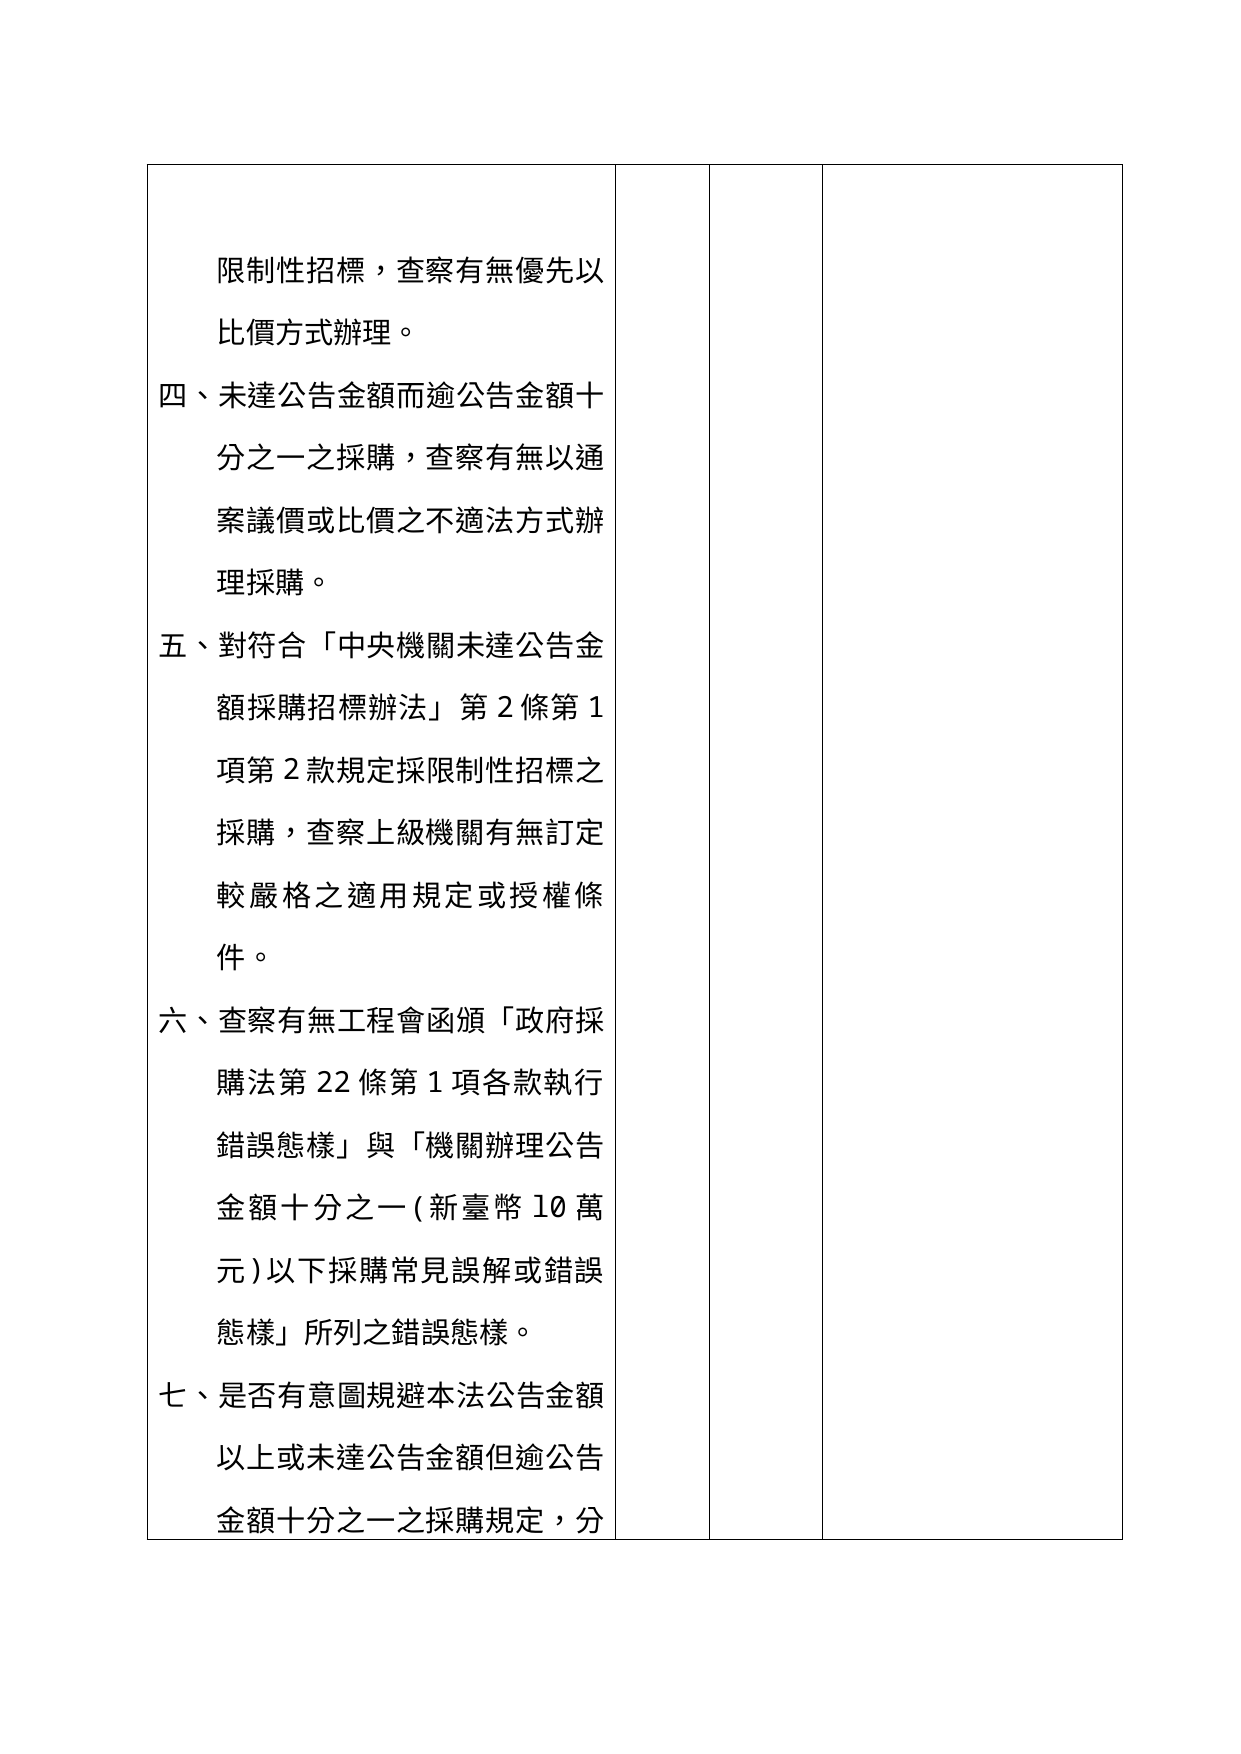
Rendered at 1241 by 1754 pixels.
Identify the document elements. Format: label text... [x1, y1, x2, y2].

table_cell 限制性招標，查察有無優先以比價方式辦理。 四、未達公告金額而逾公告金額十分之一之採購，查察有無以通案議價或比價之不適法方式辦理採購。 五、對符合「中央機關未達公告金額採購招標辦法」第2條第1項第2款規定採限制性招標之採購，查察上級機關有無訂定較嚴格之適用規定或授權條件。 六、查察有無工程會函頒「政府採購法第22條第1項各款執行錯誤態樣」與「機關辦理公告金額十分之一(新臺幣l0萬元)以下採購常見誤解或錯誤態樣」所列之錯誤態樣。 七、是否有意圖規避本法公告金額以上或未達公告金額但逾公告金額十分之一之採購規定，分 [148, 165, 615, 1539]
table_cell [823, 165, 1122, 1539]
table_cell [616, 165, 709, 1539]
table_cell [710, 165, 822, 1539]
